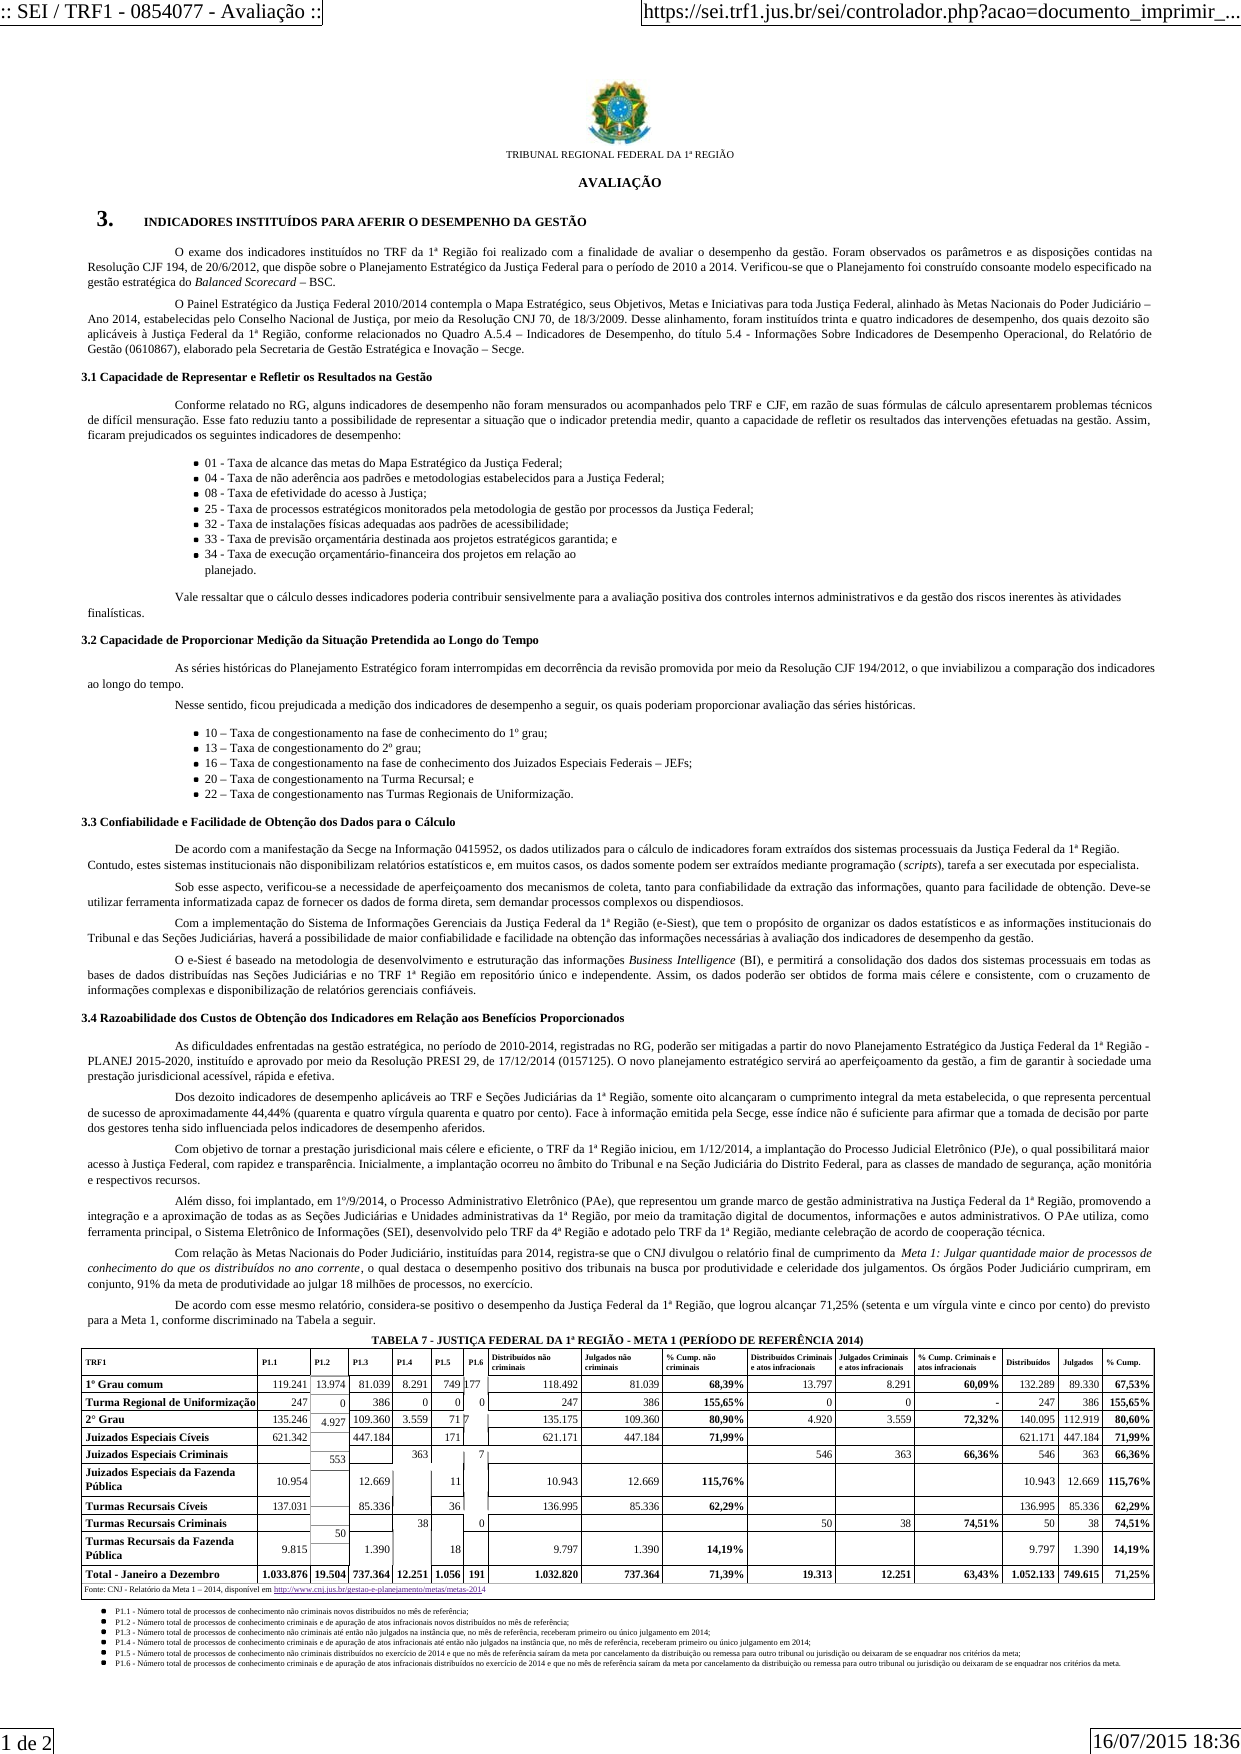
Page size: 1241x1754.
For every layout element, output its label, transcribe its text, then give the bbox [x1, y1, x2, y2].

table_cell 155,65% [1103, 1393, 1153, 1410]
table_cell 136.995 [488, 1497, 581, 1514]
table_cell 118.492 [488, 1376, 581, 1392]
table_cell 386 [350, 1393, 392, 1410]
table_cell 136.995 [1003, 1497, 1058, 1514]
table_header % Cump. Criminais e atos infracionais [915, 1349, 1002, 1374]
table_cell [748, 1464, 835, 1496]
text finalísticas. [87, 605, 1169, 620]
table_cell [915, 1532, 1002, 1565]
text 33 - Taxa de previsão orçamentária destinada aos projetos estratégicos garantida; e 34 - Taxa de execução orçamentário-financeira dos projetos em relação ao planejado. [204, 532, 627, 577]
table_cell 135.175 [488, 1411, 581, 1427]
table_cell [464, 1463, 488, 1496]
table_cell 12.251 [836, 1566, 914, 1583]
table_cell [393, 1463, 431, 1496]
table_cell 12.669 [582, 1464, 662, 1496]
table_cell 9.815 [258, 1532, 310, 1565]
table_header Distribuídos não criminais [489, 1349, 581, 1374]
table_cell 171 [432, 1428, 463, 1445]
table_cell 135.246 [258, 1411, 310, 1427]
table_cell 737.364 [349, 1565, 392, 1583]
table_cell Pública [82, 1548, 257, 1565]
table_cell 0 [836, 1393, 914, 1410]
text As séries históricas do Planejamento Estratégico foram interrompidas em decorrência da revisão promovida por meio da Resolução CJF 194/2012, o que inviabilizou a comparação dos indicadores ao longo do tempo. [87, 661, 1157, 691]
text Vale ressaltar que o cálculo desses indicadores poderia contribuir sensivelmente para a avaliação positiva dos controles internos administrativos e da gestão dos riscos inerentes às atividades [174, 590, 1169, 604]
table_cell 1.056 [432, 1566, 463, 1583]
table_cell 109.360 [350, 1411, 392, 1427]
table_cell 386 [1059, 1393, 1102, 1410]
table_cell 50 [1003, 1515, 1058, 1531]
text Contudo, estes sistemas institucionais não disponibilizam relatórios estatísticos e, em muitos casos, os dados somente podem ser extraídos mediante programação (scripts), tarefa a ser executada por especialista. [87, 858, 1169, 872]
table_header Julgados não criminais [582, 1349, 662, 1374]
table_cell 191 [464, 1566, 488, 1583]
table_cell 132.289 [1003, 1376, 1058, 1392]
table_cell 62,29% [663, 1497, 747, 1514]
table_cell 85.336 [1059, 1497, 1102, 1514]
list Confiabilidade e Facilidade de Obtenção dos Dados para o Cálculo [81, 814, 1169, 829]
table_header Distribuídos Criminais e atos infracionais [748, 1349, 835, 1374]
text P1.6 - Número total de processos de conhecimento criminais e de apuração de atos infracionais distribuídos no exercício de 2014 e que no mês de referência saíram da meta por cancelamento da distribuição ou remessa para outro tribunal ou jurisdição ou deixaram de se enquadrar nos critérios da meta. [115, 1658, 1169, 1668]
table_header Julgados [1059, 1349, 1102, 1374]
table_cell 749 177 [432, 1375, 488, 1392]
table_cell 72,32% [915, 1411, 1002, 1427]
table_cell 67,53% [1103, 1376, 1153, 1392]
list Capacidade de Representar e Refletir os Resultados na Gestão [81, 370, 1169, 384]
text P1.3 - Número total de processos de conhecimento não criminais até então não julgados na instância que, no mês de referência, receberam primeiro ou único julgamento em 2014; [115, 1628, 1169, 1637]
table_cell [836, 1497, 914, 1514]
table_cell 0 [432, 1393, 463, 1410]
table_cell 1.032.820 [489, 1566, 581, 1583]
table_cell Juizados Especiais Criminais [82, 1446, 257, 1462]
text Além disso, foi implantado, em 1º/9/2014, o Processo Administrativo Eletrônico (PAe), que representou um grande marco de gestão administrativa na Justiça Federal da 1ª Região, promovendo a integração e a aproximação de todas as as Seções Judiciárias e Unidades administrativas da 1ª Região, por meio da tramitação digital de documentos, informações e autos administrativos. O PAe utiliza, como ferramenta principal, o Sistema Eletrônico de Informações (SEI), desenvolvido pelo TRF da 4ª Região e adotado pelo TRF da 1ª Região, mediante celebração de acordo de cooperação técnica. [87, 1194, 1153, 1239]
table_cell Turmas Recursais da Fazenda [82, 1532, 257, 1548]
table_cell 19.504 [311, 1566, 348, 1583]
table_cell 36 [432, 1496, 488, 1514]
table_cell 13.974 0 4.927 553 50 [311, 1376, 349, 1565]
table_cell [393, 1531, 431, 1565]
table_cell 247 [258, 1393, 310, 1410]
table_cell 8.291 [836, 1376, 914, 1392]
table_cell 38 [393, 1515, 431, 1531]
table_cell 115,76% [1103, 1464, 1153, 1496]
table_cell [489, 1515, 581, 1531]
table_cell Juizados Especiais Cíveis [82, 1428, 257, 1445]
table_header P1.4 [393, 1349, 431, 1374]
table_cell 109.360 [582, 1411, 662, 1427]
table_cell [582, 1446, 662, 1462]
text De acordo com a manifestação da Secge na Informação 0415952, os dados utilizados para o cálculo de indicadores foram extraídos dos sistemas processuais da Justiça Federal da 1ª Região. [174, 842, 1169, 857]
table_cell 18 [431, 1531, 463, 1565]
table_cell Turmas Recursais Criminais [82, 1515, 257, 1531]
table_cell 363 [836, 1446, 914, 1462]
table_cell Turma Regional de Uniformização [82, 1393, 257, 1410]
table_cell 737.364 [582, 1566, 662, 1583]
text De acordo com esse mesmo relatório, considera-se positivo o desempenho da Justiça Federal da 1ª Região, que logrou alcançar 71,25% (setenta e um vírgula vinte e cinco por cento) do previsto para a Meta 1, conforme discriminado na Tabela a seguir. [87, 1298, 1153, 1327]
table_cell 85.336 [582, 1497, 662, 1514]
table_header P1.3 [349, 1349, 392, 1374]
table_cell 74,51% [1103, 1515, 1153, 1531]
table_cell [663, 1515, 747, 1531]
text 04 - Taxa de não aderência aos padrões e metodologias estabelecidos para a Justiça Federal; 08 - Taxa de efetividade do acesso à Justiça; [204, 471, 666, 501]
table_header Distribuídos [1003, 1349, 1058, 1374]
text 10 – Taxa de congestionamento na fase de conhecimento do 1º grau; 13 – Taxa de congestionamento do 2º grau; [204, 726, 549, 755]
text 16 – Taxa de congestionamento na fase de conhecimento dos Juizados Especiais Federais – JEFs; 20 – Taxa de congestionamento na Turma Recursal; e [204, 756, 694, 786]
table_header P1.6 [464, 1349, 488, 1374]
table_cell [393, 1496, 431, 1514]
table_cell 621.171 [1003, 1428, 1058, 1445]
table_cell 1.390 [582, 1532, 662, 1565]
table_cell 63,43% [915, 1566, 1002, 1583]
table_cell [748, 1532, 835, 1565]
table_cell 4.920 [748, 1411, 835, 1427]
table_cell 50 [748, 1515, 835, 1531]
table_cell [915, 1464, 1002, 1496]
text Fonte: CNJ - Relatório da Meta 1 – 2014, disponível em http://www.cnj.jus.br/gestao-e-planejamento/metas/metas-2014 [84, 1584, 487, 1599]
table_cell 85.336 [350, 1496, 392, 1514]
table_header P1.1 [258, 1349, 310, 1374]
table_cell 74,51% [915, 1515, 1002, 1531]
table_cell 621.342 [258, 1428, 310, 1445]
text Com objetivo de tornar a prestação jurisdicional mais célere e eficiente, o TRF da 1ª Região iniciou, em 1/12/2014, a implantação do Processo Judicial Eletrônico (PJe), o qual possibilitará maior acesso à Justiça Federal, com rapidez e transparência. Inicialmente, a implantação ocorreu no âmbito do Tribunal e na Seção Judiciária do Distrito Federal, para as classes de mandado de segurança, ação monitória e respectivos recursos. [87, 1142, 1153, 1187]
table_cell 137.031 [258, 1497, 310, 1514]
table_cell 447.184 [1059, 1428, 1102, 1445]
table_cell 447.184 [350, 1428, 392, 1445]
table_cell 386 [582, 1393, 662, 1410]
table_cell 0 [393, 1393, 431, 1410]
table_cell 0 [748, 1393, 835, 1410]
text P1.5 - Número total de processos de conhecimento não criminais distribuídos no exercício de 2014 e que no mês de referência saíram da meta por cancelamento da distribuição ou remessa para outro tribunal ou jurisdição ou deixaram de se enquadrar nos critérios da meta; [115, 1648, 1169, 1658]
table_cell 363 [1059, 1446, 1102, 1462]
table_cell [748, 1428, 835, 1445]
table_cell 447.184 [582, 1428, 662, 1445]
table_cell 3.559 [836, 1411, 914, 1427]
table_cell [350, 1515, 392, 1531]
table_cell 66,36% [1103, 1446, 1153, 1462]
table_cell [258, 1515, 310, 1531]
table_cell 12.669 [350, 1464, 393, 1496]
table_cell 10.943 [489, 1464, 581, 1496]
table_cell 363 [393, 1446, 431, 1462]
table_cell 68,39% [663, 1376, 747, 1392]
list INDICADORES INSTITUÍDOS PARA AFERIR O DESEMPENHO DA GESTÃO [96, 205, 1169, 231]
table_cell 247 [489, 1393, 581, 1410]
table_cell 546 [1003, 1446, 1058, 1462]
picture [586, 79, 653, 146]
text Com relação às Metas Nacionais do Poder Judiciário, instituídas para 2014, registra-se que o CNJ divulgou o relatório final de cumprimento da Meta 1: Julgar quantidade maior de processos de conhecimento do que os distribuídos no ano corrente, o qual destaca o desempenho positivo dos tribunais na busca por produtividade e celeridade dos julgamentos. Os órgãos Poder Judiciário cumpriram, em conjunto, 91% da meta de produtividade ao julgar 18 milhões de processos, no exercício. [87, 1246, 1153, 1291]
table_cell Pública [82, 1479, 257, 1496]
table_cell 119.241 [258, 1376, 310, 1392]
table_cell 80,60% [1103, 1411, 1153, 1427]
table_cell 19.313 [748, 1566, 835, 1583]
table_cell [432, 1515, 463, 1531]
text O exame dos indicadores instituídos no TRF da 1ª Região foi realizado com a finalidade de avaliar o desempenho da gestão. Foram observados os parâmetros e as disposições contidas na Resolução CJF 194, de 20/6/2012, que dispõe sobre o Planejamento Estratégico da Justiça Federal para o período de 2010 a 2014. Verificou-se que o Planejamento foi construído consoante modelo especificado na gestão estratégica do Balanced Scorecard – BSC. [87, 244, 1153, 289]
table_cell 1.390 [350, 1532, 393, 1565]
text P1.2 - Número total de processos de conhecimento criminais e de apuração de atos infracionais novos distribuídos no mês de referência; [115, 1617, 1169, 1627]
table_cell 115,76% [663, 1464, 747, 1496]
list Razoabilidade dos Custos de Obtenção dos Indicadores em Relação aos Benefícios Proporcionados [81, 1011, 1169, 1025]
table_cell [836, 1532, 914, 1565]
table_header P1.5 [432, 1349, 463, 1374]
text TABELA 7 - JUSTIÇA FEDERAL DA 1ª REGIÃO - META 1 (PERÍODO DE REFERÊNCIA 2014) [188, 1334, 1047, 1347]
text O Painel Estratégico da Justiça Federal 2010/2014 contempla o Mapa Estratégico, seus Objetivos, Metas e Iniciativas para toda Justiça Federal, alinhado às Metas Nacionais do Poder Judiciário – Ano 2014, estabelecidas pelo Conselho Nacional de Justiça, por meio da Resolução CNJ 70, de 18/3/2009. Desse alinhamento, foram instituídos trinta e quatro indicadores de desempenho, dos quais dezoito são aplicáveis à Justiça Federal da 1ª Região, conforme relacionados no Quadro A.5.4 – Indicadores de Desempenho, do título 5.4 - Informações Sobre Indicadores de Desempenho Operacional, do Relatório de Gestão (0610867), elaborado pela Secretaria de Gestão Estratégica e Inovação – Secge. [87, 297, 1153, 357]
table_cell 621.171 [489, 1428, 581, 1445]
text 01 - Taxa de alcance das metas do Mapa Estratégico da Justiça Federal; [204, 456, 1169, 470]
table_cell 10.954 [258, 1464, 310, 1496]
text P1.4 - Número total de processos de conhecimento criminais e de apuração de atos infracionais até então não julgados na instância que, no mês de referência, receberam primeiro ou único julgamento em 2014; [115, 1638, 1169, 1647]
table_cell 1.390 [1059, 1532, 1102, 1565]
table_cell [748, 1497, 835, 1514]
text P1.1 - Número total de processos de conhecimento não criminais novos distribuídos no mês de referência; [84, 1600, 487, 1616]
table_cell 7 [432, 1446, 581, 1462]
table_cell 1.033.876 [258, 1566, 310, 1583]
table_cell 546 [748, 1446, 835, 1462]
table_cell 247 [1003, 1393, 1058, 1410]
text Conforme relatado no RG, alguns indicadores de desempenho não foram mensurados ou acompanhados pelo TRF e CJF, em razão de suas fórmulas de cálculo apresentarem problemas técnicos de difícil mensuração. Esse fato reduziu tanto a possibilidade de representar a situação que o indicador pretendia medir, quanto a capacidade de refletir os resultados das intervenções efetuadas na gestão. Assim, ficaram prejudicados os seguintes indicadores de desempenho: [87, 397, 1153, 442]
table_cell 10.943 [1003, 1464, 1058, 1496]
table_cell 62,29% [1103, 1497, 1153, 1514]
table_cell 71,99% [663, 1428, 747, 1445]
table_cell 3.559 [393, 1411, 431, 1427]
table_cell Turmas Recursais Cíveis [82, 1497, 257, 1514]
table_cell 112.919 [1059, 1411, 1102, 1427]
text Dos dezoito indicadores de desempenho aplicáveis ao TRF e Seções Judiciárias da 1ª Região, somente oito alcançaram o cumprimento integral da meta estabelecida, o que representa percentual de sucesso de aproximadamente 44,44% (quarenta e quatro vírgula quarenta e quatro por cento). Face à informação emitida pela Secge, esse índice não é suficiente para afirmar que a tomada de decisão por parte dos gestores tenha sido influenciada pelos indicadores de desempenho aferidos. [87, 1090, 1153, 1135]
text As dificuldades enfrentadas na gestão estratégica, no período de 2010-2014, registradas no RG, poderão ser mitigadas a partir do novo Planejamento Estratégico da Justiça Federal da 1ª Região - PLANEJ 2015-2020, instituído e aprovado por meio da Resolução PRESI 29, de 17/12/2014 (0157125). O novo planejamento estratégico servirá ao aperfeiçoamento da gestão, a fim de garantir à sociedade uma prestação jurisdicional acessível, rápida e efetiva. [87, 1038, 1153, 1083]
table_cell 9.797 [1003, 1532, 1058, 1565]
table_cell [464, 1532, 488, 1565]
text TRIBUNAL REGIONAL FEDERAL DA 1ª REGIÃO [193, 149, 1047, 161]
table_cell 14,19% [663, 1532, 747, 1565]
table_cell [836, 1428, 914, 1445]
text 22 – Taxa de congestionamento nas Turmas Regionais de Uniformização. [204, 787, 1169, 801]
table_cell [915, 1497, 1002, 1514]
table_cell [258, 1446, 310, 1462]
table_cell 71 7 [432, 1410, 488, 1427]
text O e-Siest é baseado na metodologia de desenvolvimento e estruturação das informações Business Intelligence (BI), e permitirá a consolidação dos dados dos sistemas processuais em todas as bases de dados distribuídas nas Seções Judiciárias e no TRF 1ª Região em repositório único e independente. Assim, os dados poderão ser obtidos de forma mais célere e consistente, com o cruzamento de informações complexas e disponibilização de relatórios gerenciais confiáveis. [87, 953, 1153, 997]
table_cell 1.052.133 [1003, 1566, 1058, 1583]
text Nesse sentido, ficou prejudicada a medição dos indicadores de desempenho a seguir, os quais poderiam proporcionar avaliação das séries históricas. [174, 698, 1169, 712]
table_cell 155,65% [663, 1393, 747, 1410]
table_cell [836, 1464, 914, 1496]
table_cell 8.291 [393, 1376, 431, 1392]
table_cell [350, 1446, 392, 1462]
table_cell 38 [836, 1515, 914, 1531]
table_cell [915, 1428, 1002, 1445]
table_cell 9.797 [489, 1532, 581, 1565]
table_cell 80,90% [663, 1411, 747, 1427]
list Capacidade de Proporcionar Medição da Situação Pretendida ao Longo do Tempo [81, 633, 1169, 647]
table_cell 71,25% [1103, 1566, 1153, 1583]
table_cell - [915, 1393, 1002, 1410]
table_cell 1º Grau comum [82, 1376, 257, 1392]
table_cell 12.251 [393, 1565, 431, 1583]
table_cell 0 [464, 1392, 488, 1410]
table_cell 89.330 [1059, 1376, 1102, 1392]
table_cell 71,99% [1103, 1428, 1153, 1445]
table_cell 12.669 [1059, 1464, 1102, 1496]
table_cell 140.095 [1003, 1411, 1058, 1427]
table_cell Total - Janeiro a Dezembro [82, 1566, 257, 1583]
text Com a implementação do Sistema de Informações Gerenciais da Justiça Federal da 1ª Região (e-Siest), que tem o propósito de organizar os dados estatísticos e as informações institucionais do Tribunal e das Seções Judiciárias, haverá a possibilidade de maior confiabilidade e facilidade na obtenção das informações necessárias à avaliação dos indicadores de desempenho da gestão. [87, 916, 1153, 946]
table_cell [663, 1446, 747, 1462]
table_cell 2° Grau [82, 1411, 257, 1427]
table_header % Cump. não criminais [663, 1349, 747, 1374]
text 25 - Taxa de processos estratégicos monitorados pela metodologia de gestão por processos da Justiça Federal; 32 - Taxa de instalações físicas adequadas aos padrões de acessibilidade; [204, 502, 756, 531]
table_cell 0 [464, 1514, 488, 1531]
text Sob esse aspecto, verificou-se a necessidade de aperfeiçoamento dos mecanismos de coleta, tanto para confiabilidade da extração das informações, quanto para facilidade de obtenção. Deve-se utilizar ferramenta informatizada capaz de fornecer os dados de forma direta, sem demandar processos complexos ou dispendiosos. [87, 879, 1153, 909]
table_header TRF1 [82, 1349, 257, 1374]
table_cell [393, 1428, 431, 1445]
table_cell 60,09% [915, 1376, 1002, 1392]
text AVALIAÇÃO [193, 175, 1047, 191]
table_cell 81.039 [350, 1376, 392, 1392]
table_cell [464, 1427, 488, 1445]
table_header P1.2 [311, 1349, 348, 1374]
table_header Julgados Criminais e atos infracionais [836, 1349, 914, 1374]
table_cell 66,36% [915, 1446, 1002, 1462]
table_cell 81.039 [582, 1376, 662, 1392]
table_cell 13.797 [748, 1376, 835, 1392]
table_cell 11 [431, 1463, 463, 1496]
table_header % Cump. [1103, 1349, 1153, 1374]
table_cell 38 [1059, 1515, 1102, 1531]
table_cell 71,39% [663, 1566, 747, 1583]
table_cell 14,19% [1103, 1532, 1153, 1565]
table_cell [582, 1515, 662, 1531]
table_cell 749.615 [1059, 1566, 1102, 1583]
table_cell Juizados Especiais da Fazenda [82, 1464, 257, 1479]
